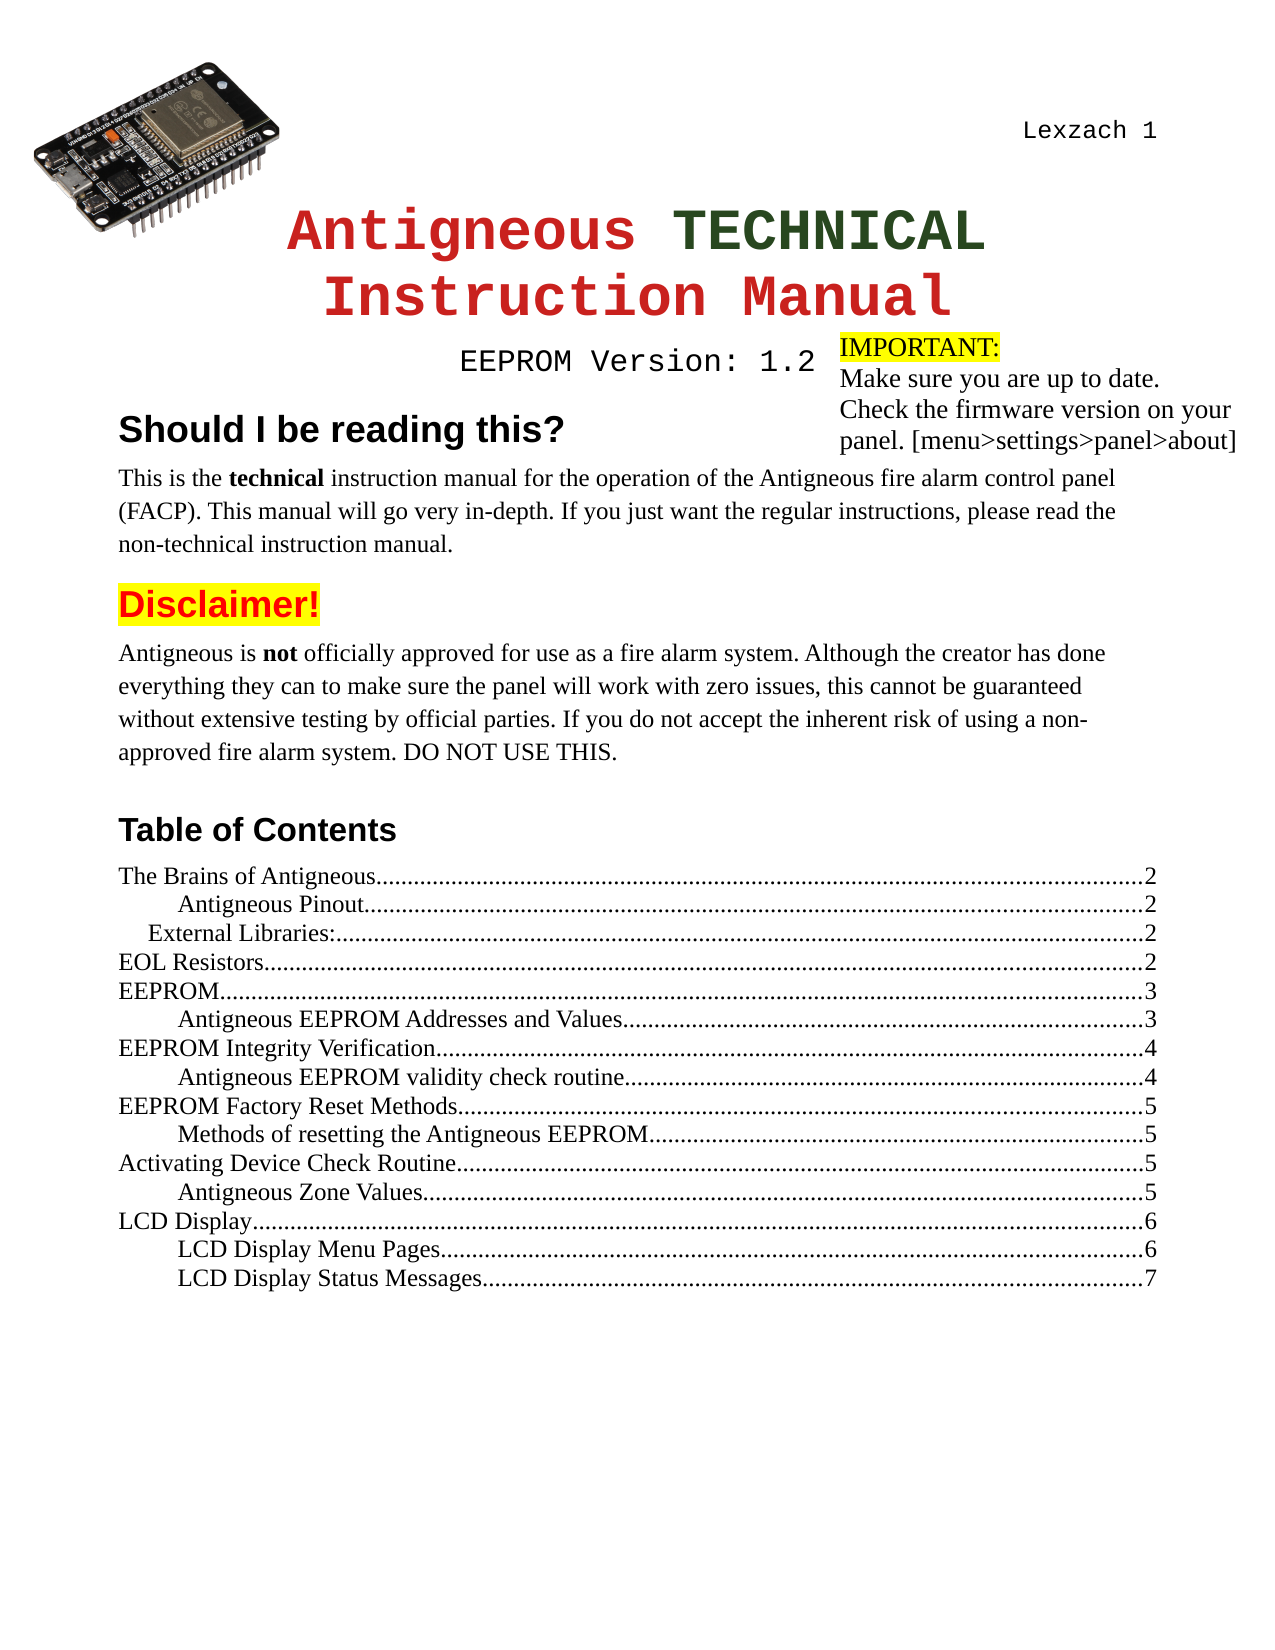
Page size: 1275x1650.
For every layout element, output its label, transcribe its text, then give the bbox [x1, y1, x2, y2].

text This is the technical instruction manual for the operation of the Antigneous fire alarm control panel (FACP). This manual will go very in-depth. If you just want the regular instructions, please read the non-technical instruction manual. [118, 463, 1157, 557]
picture [33, 27, 280, 273]
title Antigneous TECHNICAL Instruction Manual [118, 201, 1157, 333]
text EEPROM Factory Reset Methods 5 [118, 1091, 1157, 1119]
text Antigneous EEPROM Addresses and Values 3 [177, 1004, 1157, 1033]
text LCD Display 6 [118, 1206, 1157, 1234]
text EEPROM 3 [118, 976, 1157, 1004]
text EOL Resistors 2 [118, 947, 1157, 976]
subtitle Should I be reading this? [118, 407, 1157, 450]
text Antigneous is not officially approved for use as a fire alarm system. Although the creator has done everything they can to make sure the panel will work with zero issues, this cannot be guaranteed without extensive testing by official parties. If you do not accept the inherent risk of using a non-approved fire alarm system. DO NOT USE THIS. [118, 638, 1157, 766]
text Antigneous Zone Values 5 [177, 1177, 1157, 1206]
subtitle Disclaimer! [118, 583, 1157, 626]
text LCD Display Menu Pages 6 [177, 1234, 1157, 1263]
text Methods of resetting the Antigneous EEPROM 5 [177, 1119, 1157, 1148]
text Activating Device Check Routine 5 [118, 1148, 1157, 1177]
text Antigneous EEPROM validity check routine 4 [177, 1062, 1157, 1091]
text EEPROM Version: 1.2 [118, 346, 1157, 381]
subtitle Table of Contents [118, 810, 1157, 848]
text LCD Display Status Messages 7 [177, 1263, 1157, 1292]
text Antigneous Pinout 2 [177, 889, 1157, 918]
text EEPROM Integrity Verification 4 [118, 1033, 1157, 1062]
text External Libraries: 2 [148, 918, 1157, 947]
text The Brains of Antigneous 2 [118, 861, 1157, 889]
